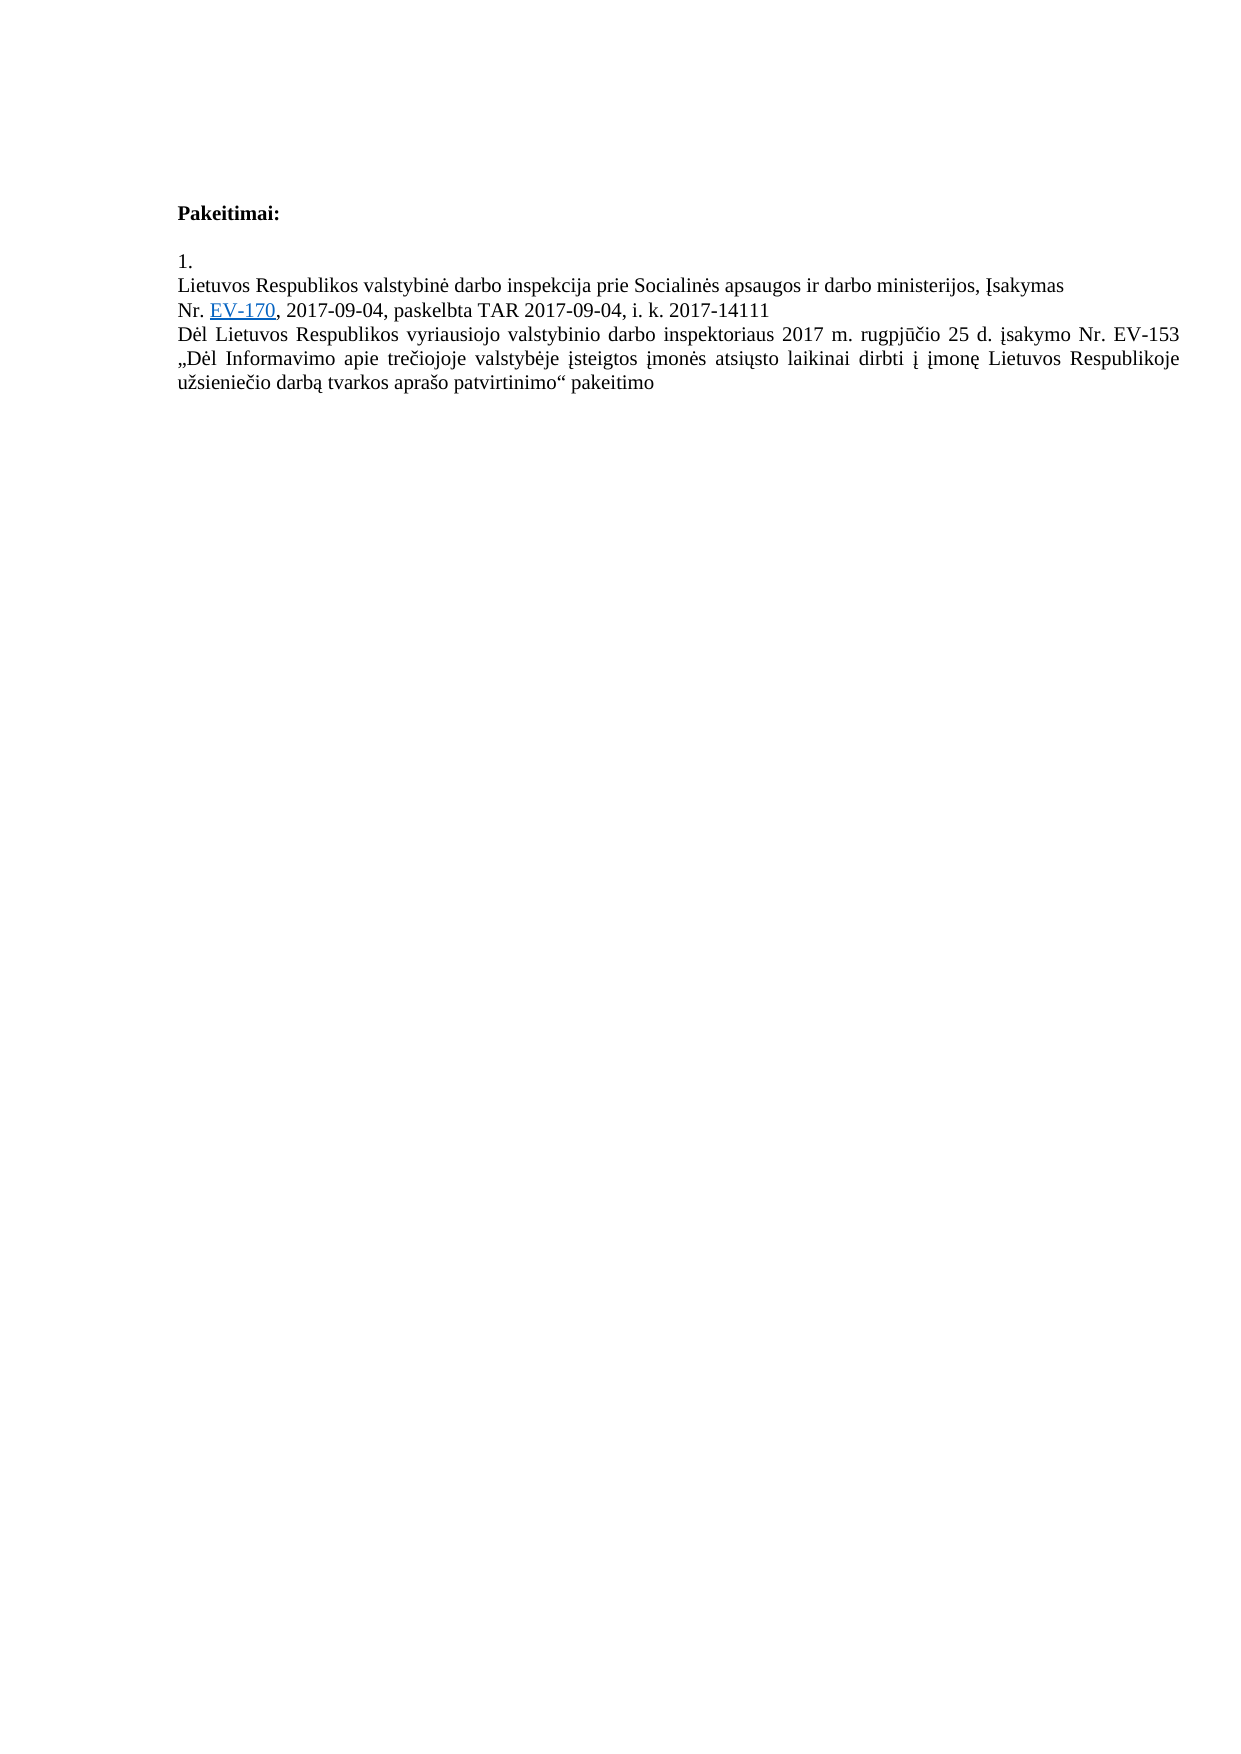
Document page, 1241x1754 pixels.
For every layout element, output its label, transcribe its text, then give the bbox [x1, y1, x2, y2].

text Dėl Lietuvos Respublikos vyriausiojo valstybinio darbo inspektoriaus 2017 m. rugpjūčio 25 d. įsakymo Nr. EV-153 „Dėl Informavimo apie trečiojoje valstybėje įsteigtos įmonės atsiųsto laikinai dirbti į įmonę Lietuvos Respublikoje užsieniečio darbą tvarkos aprašo patvirtinimo“ pakeitimo [177, 322, 1181, 394]
text Nr. EV-170, 2017-09-04, paskelbta TAR 2017-09-04, i. k. 2017-14111 [177, 297, 1181, 322]
text Lietuvos Respublikos valstybinė darbo inspekcija prie Socialinės apsaugos ir darbo ministerijos, Įsakymas [177, 273, 1181, 297]
text 1. [177, 249, 1181, 273]
text Pakeitimai: [177, 201, 1181, 225]
